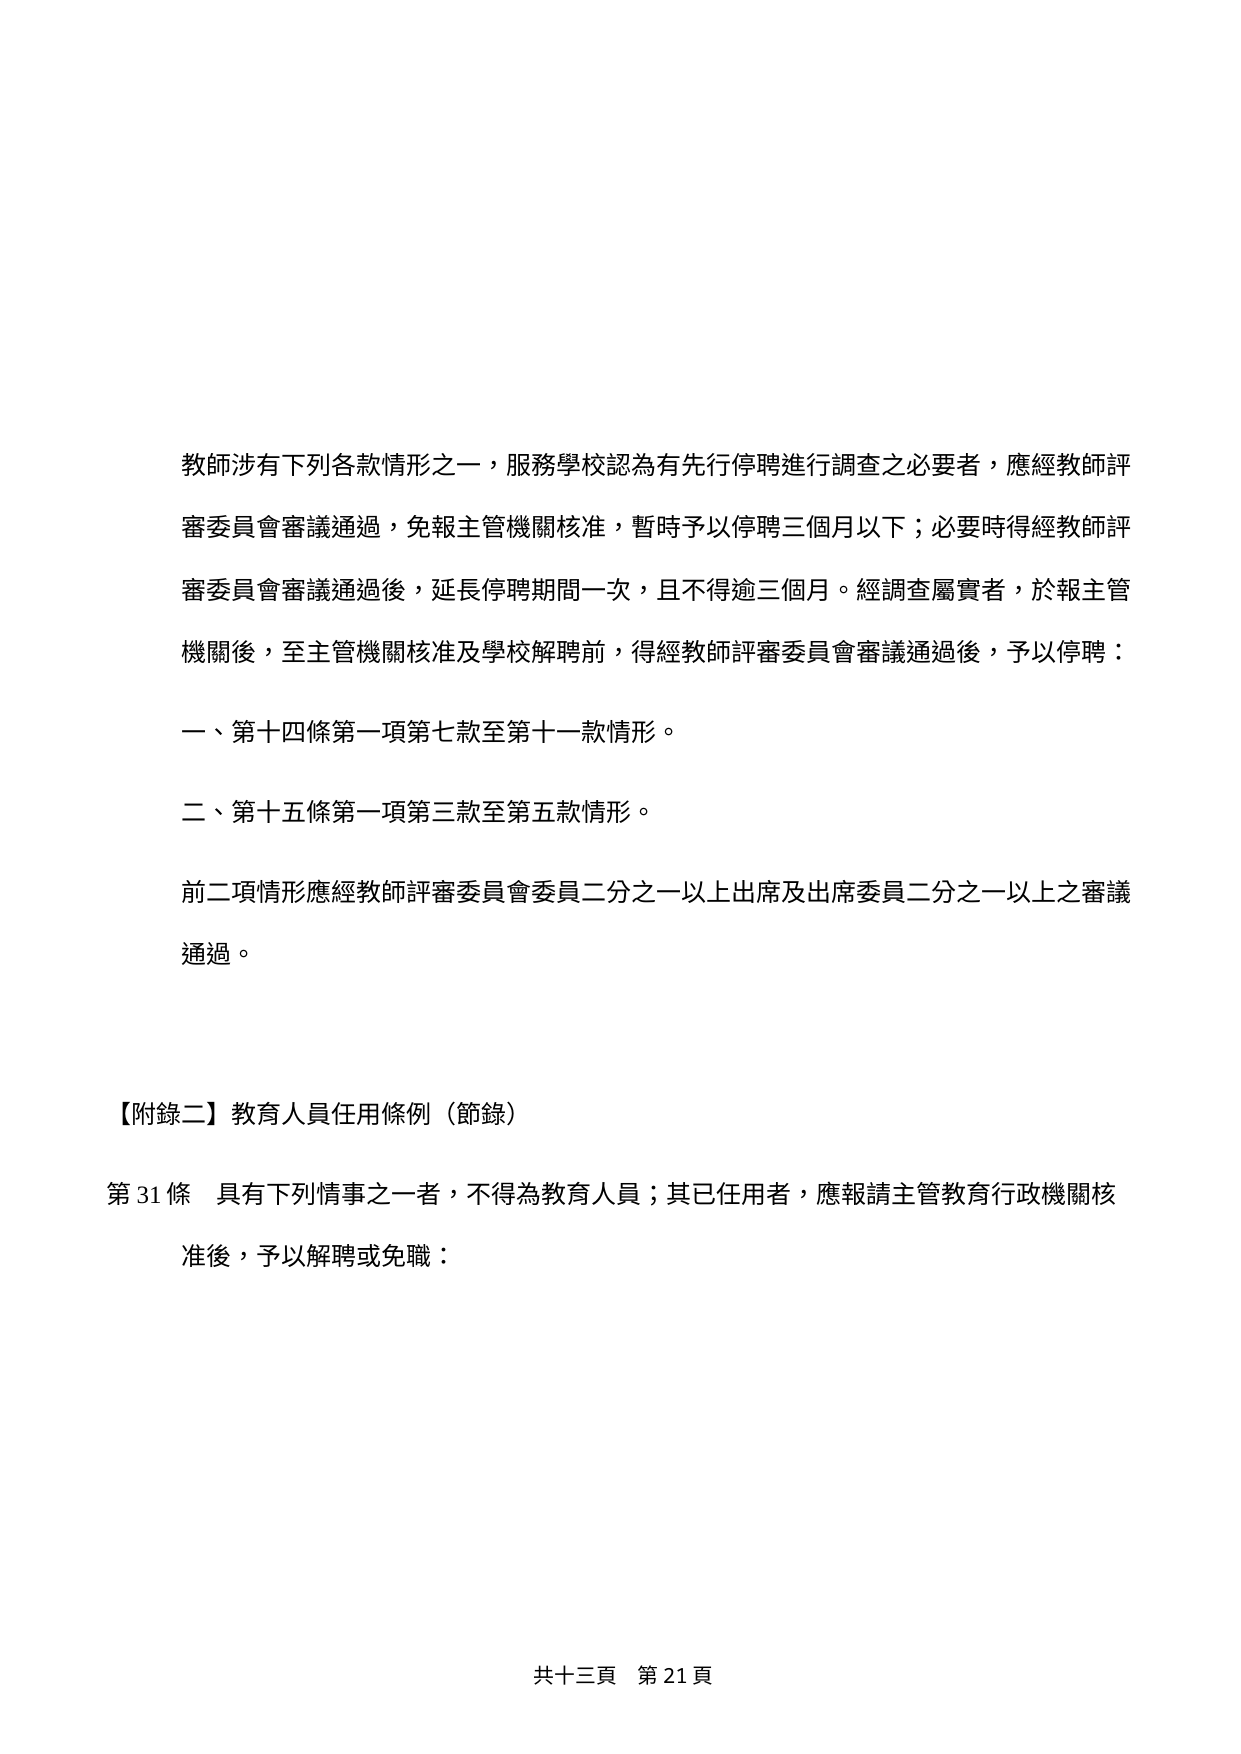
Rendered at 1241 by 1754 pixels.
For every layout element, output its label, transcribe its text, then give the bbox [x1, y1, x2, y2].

text 前二項情形應經教師評審委員會委員二分之一以上出席及出席委員二分之一以上之審議通過。 [106, 849, 1140, 974]
text 第31條 具有下列情事之一者，不得為教育人員；其已任用者，應報請主管教育行政機關核准後，予以解聘或免職： [106, 1151, 1140, 1276]
text 【附錄二】教育人員任用條例（節錄） [106, 1071, 1140, 1133]
text 一、第十四條第一項第七款至第十一款情形。 [106, 689, 1140, 752]
text 二、第十五條第一項第三款至第五款情形。 [106, 769, 1140, 831]
text 教師涉有下列各款情形之一，服務學校認為有先行停聘進行調查之必要者，應經教師評審委員會審議通過，免報主管機關核准，暫時予以停聘三個月以下；必要時得經教師評審委員會審議通過後，延長停聘期間一次，且不得逾三個月。經調查屬實者，於報主管機關後，至主管機關核准及學校解聘前，得經教師評審委員會審議通過後，予以停聘： [106, 422, 1140, 672]
